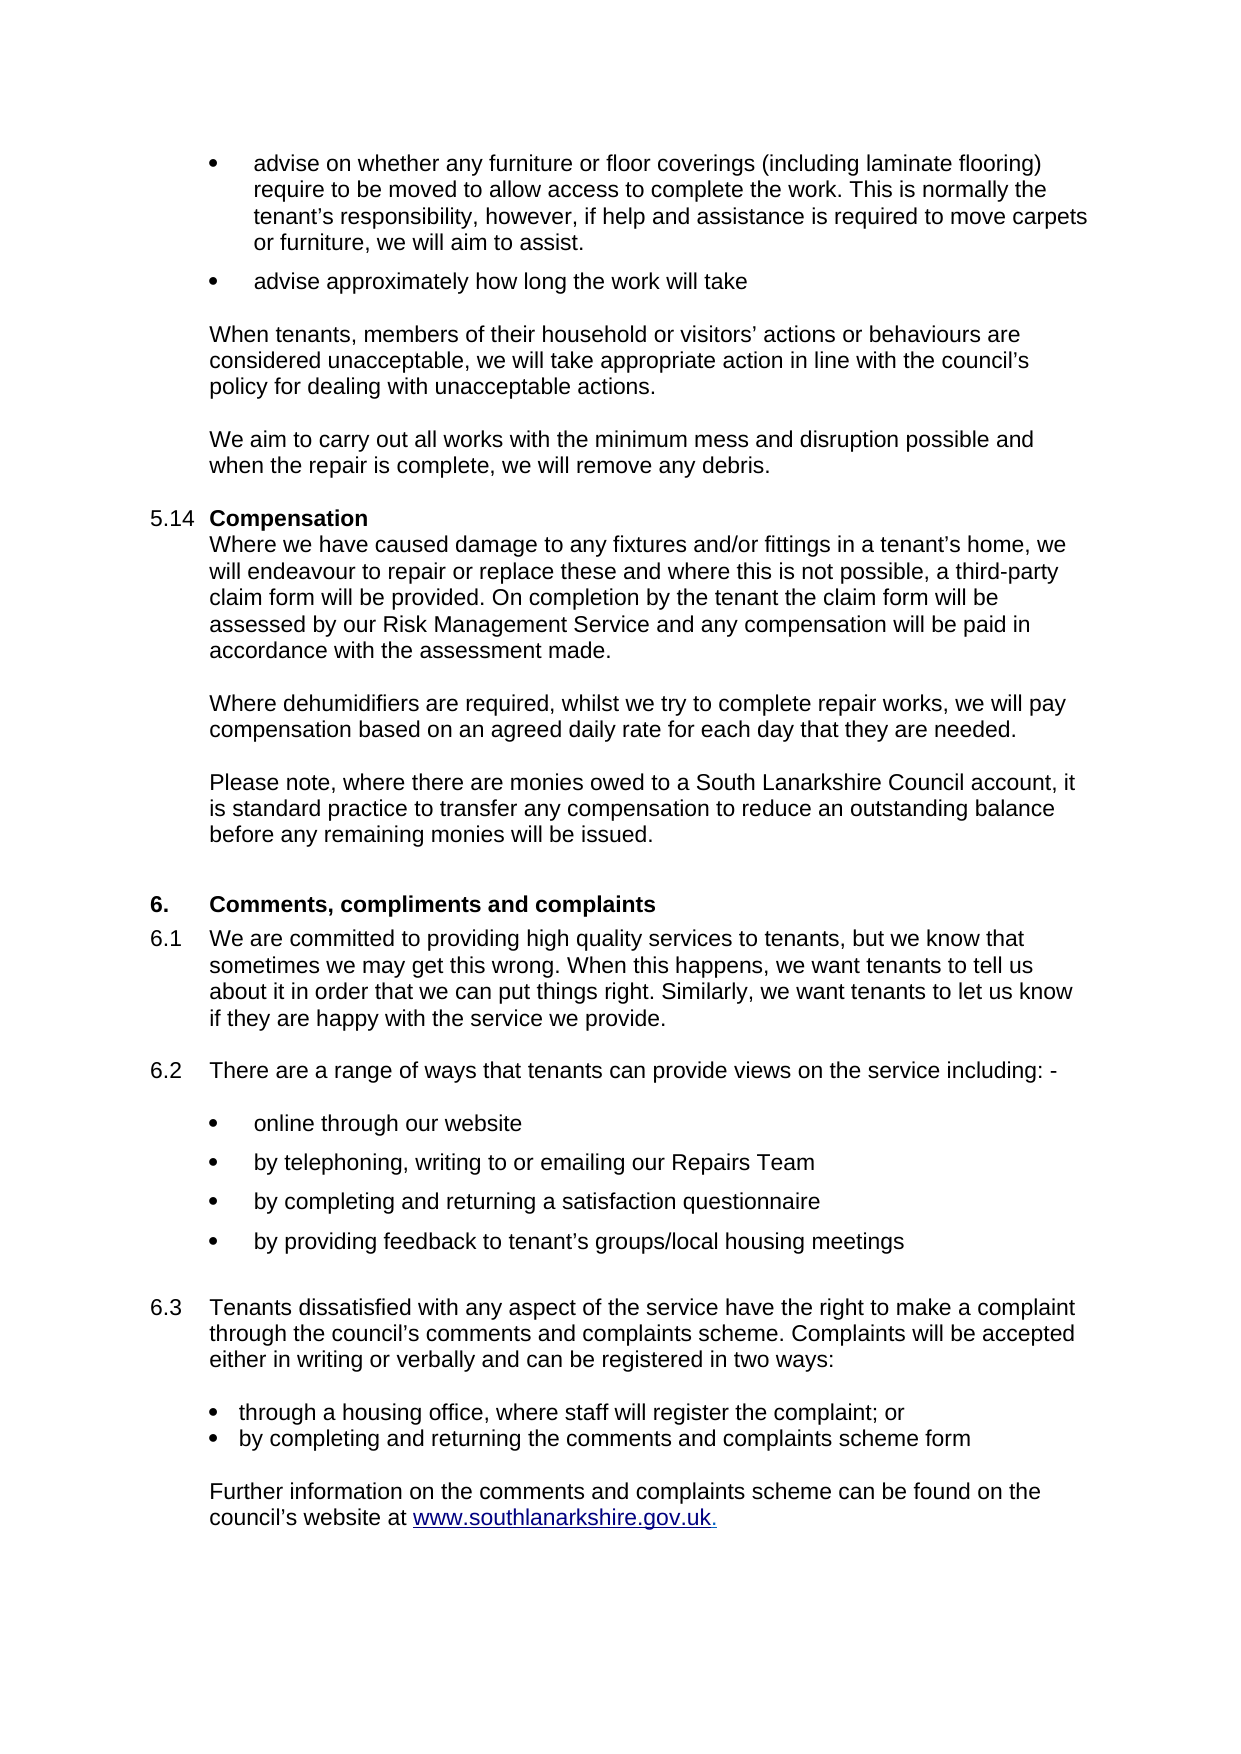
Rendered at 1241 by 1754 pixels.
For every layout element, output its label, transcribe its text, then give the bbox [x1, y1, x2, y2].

list advise on whether any furniture or floor coverings (including laminate flooring) require to be moved to allow access to complete the work. This is normally the tenant’s responsibility, however, if help and assistance is required to move carpets or furniture, we will aim to assist. [209, 150, 1090, 255]
list by providing feedback to tenant’s groups/local housing meetings [209, 1228, 1090, 1254]
list by telephoning, writing to or emailing our Repairs Team [209, 1149, 1090, 1176]
list by completing and returning a satisfaction questionnaire [209, 1188, 1090, 1214]
text Further information on the comments and complaints scheme can be found on the council’s website at www.southlanarkshire.gov.uk. [209, 1478, 1090, 1531]
text 6.3 Tenants dissatisfied with any aspect of the service have the right to make a complaint through the council’s comments and complaints scheme. Complaints will be accepted either in writing or verbally and can be registered in two ways: [150, 1293, 1090, 1373]
text Where we have caused damage to any fixtures and/or fittings in a tenant’s home, we will endeavour to repair or replace these and where this is not possible, a third-party claim form will be provided. On completion by the tenant the claim form will be assessed by our Risk Management Service and any compensation will be paid in accordance with the assessment made. [209, 531, 1090, 663]
subtitle 6. Comments, compliments and complaints [150, 891, 1090, 917]
text 6.2 There are a range of ways that tenants can provide views on the service including: - [150, 1057, 1090, 1083]
text 5.14 Compensation [150, 505, 1090, 531]
list online through our website [209, 1110, 1090, 1136]
text We aim to carry out all works with the minimum mess and disruption possible and when the repair is complete, we will remove any debris. [209, 426, 1090, 479]
list through a housing office, where staff will register the complaint; or [209, 1399, 1090, 1425]
list advise approximately how long the work will take [209, 268, 1090, 294]
text 6.1 We are committed to providing high quality services to tenants, but we know that sometimes we may get this wrong. When this happens, we want tenants to tell us about it in order that we can put things right. Similarly, we want tenants to let us know if they are happy with the service we provide. [150, 925, 1090, 1031]
text When tenants, members of their household or visitors’ actions or behaviours are considered unacceptable, we will take appropriate action in line with the council’s policy for dealing with unacceptable actions. [209, 321, 1090, 400]
text Please note, where there are monies owed to a South Lanarkshire Council account, it is standard practice to transfer any compensation to reduce an outstanding balance before any remaining monies will be issued. [209, 769, 1090, 848]
text Where dehumidifiers are required, whilst we try to complete repair works, we will pay compensation based on an agreed daily rate for each day that they are needed. [209, 689, 1090, 742]
list by completing and returning the comments and complaints scheme form [209, 1425, 1090, 1452]
